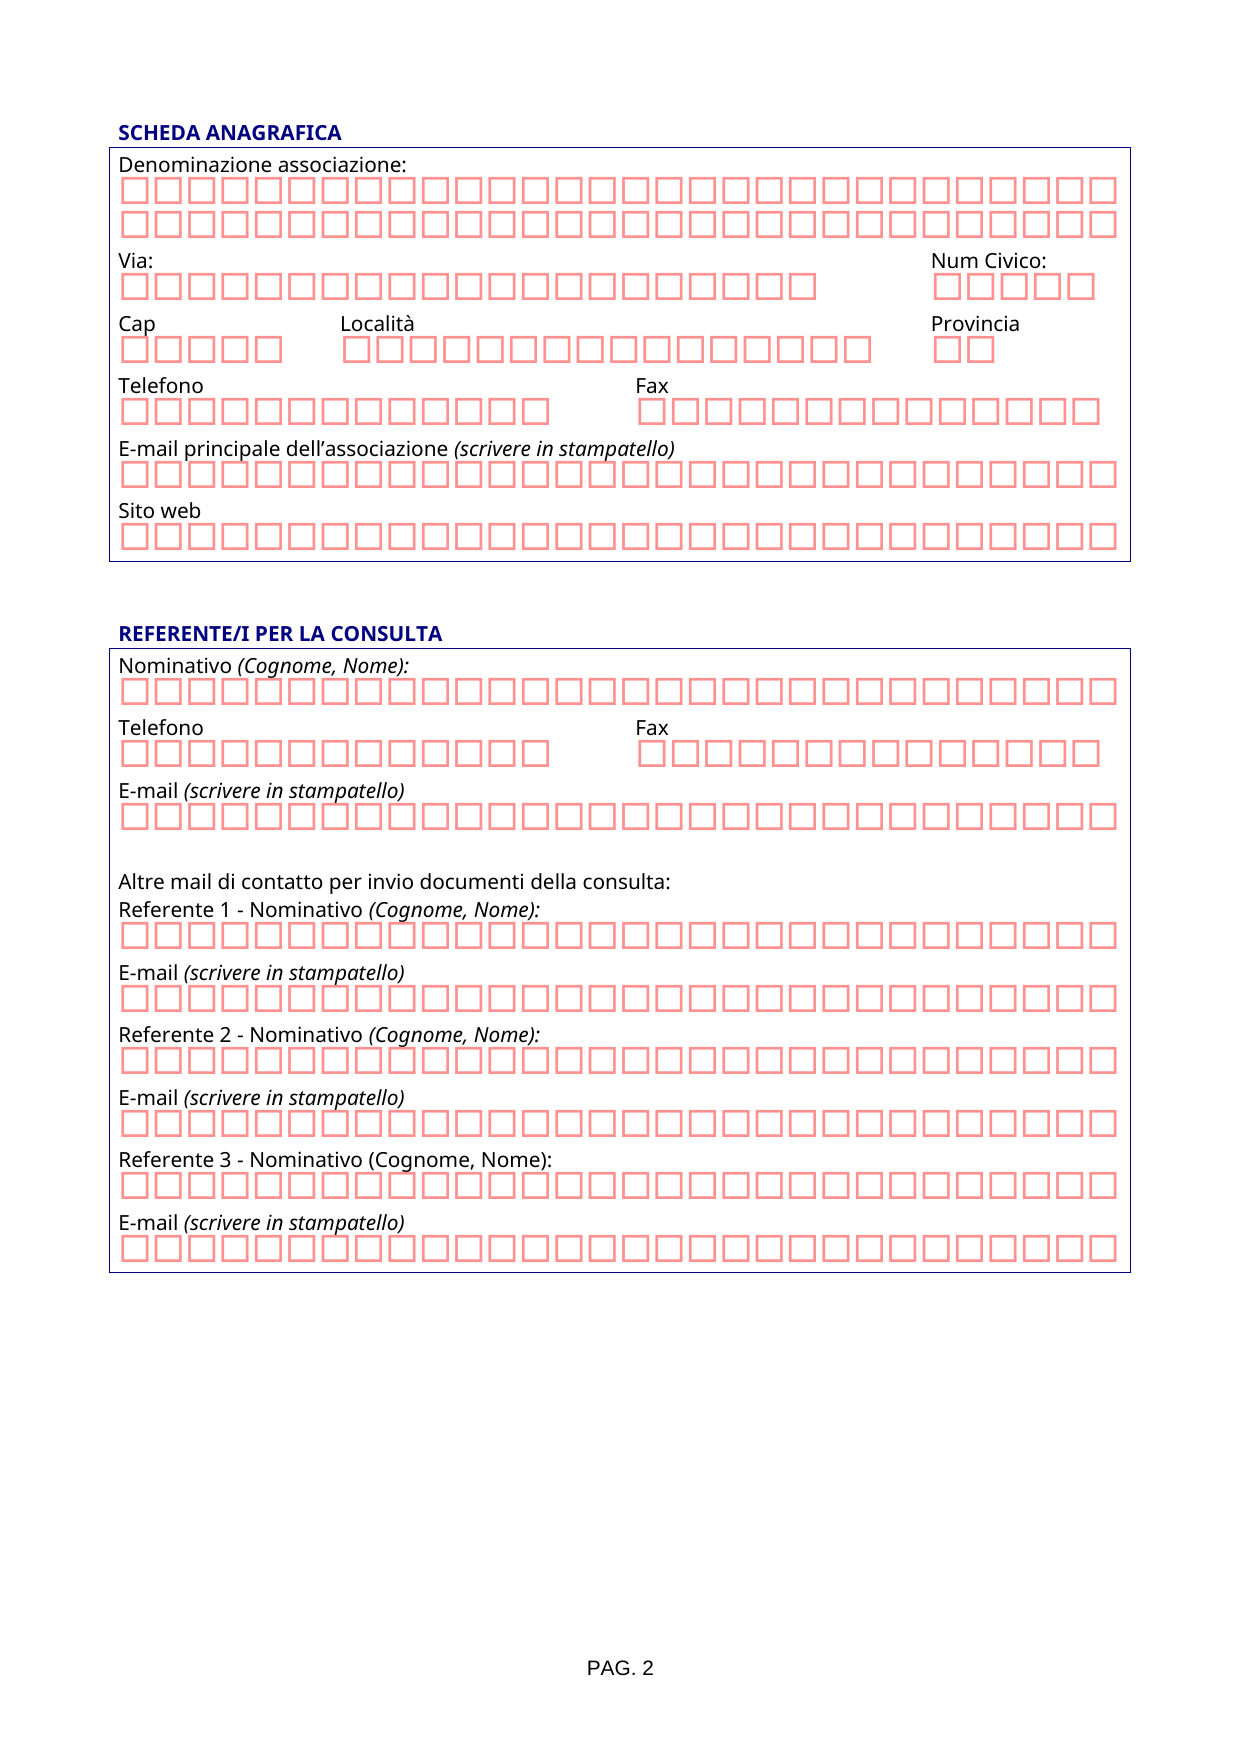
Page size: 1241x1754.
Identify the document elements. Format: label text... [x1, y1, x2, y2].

text  [118, 679, 1122, 713]
text Telefono Fax [118, 371, 1122, 400]
text  [118, 1049, 1122, 1083]
text E-mail principale dell’associazione (scrivere in stampatello) [118, 434, 1122, 462]
text Referente 1 - Nominativo (Cognome, Nome): [118, 895, 1122, 924]
text Telefono Fax [118, 713, 1122, 742]
text   [118, 742, 1122, 776]
text  [118, 1174, 1122, 1208]
text  [110, 1233, 1130, 1272]
text    [118, 337, 1122, 371]
text  [118, 924, 1122, 958]
text E-mail (scrivere in stampatello) [118, 1083, 1122, 1111]
text  [118, 1111, 1122, 1145]
text  [110, 522, 1130, 561]
text SCHEDA ANAGRAFICA [118, 118, 1122, 147]
text Referente 2 - Nominativo (Cognome, Nome): [118, 1020, 1122, 1049]
text Via: Num Civico: [118, 246, 1122, 275]
text Altre mail di contatto per invio documenti della consulta: [118, 867, 1122, 895]
text  [118, 178, 1122, 212]
text  [118, 212, 1122, 246]
text  [118, 986, 1122, 1020]
text   [118, 400, 1122, 434]
text Referente 3 - Nominativo (Cognome, Nome): [118, 1145, 1122, 1174]
text Denominazione associazione: [110, 148, 1130, 178]
text Nominativo (Cognome, Nome): [110, 649, 1130, 679]
text Cap Località Provincia [118, 309, 1122, 337]
text E-mail (scrivere in stampatello) [118, 776, 1122, 804]
text REFERENTE/I PER LA CONSULTA [118, 619, 1122, 648]
text E-mail (scrivere in stampatello) [118, 958, 1122, 986]
text Sito web [118, 496, 1122, 522]
text  [118, 804, 1122, 838]
text   [118, 275, 1122, 309]
text  [118, 462, 1122, 496]
text E-mail (scrivere in stampatello) [118, 1208, 1122, 1233]
